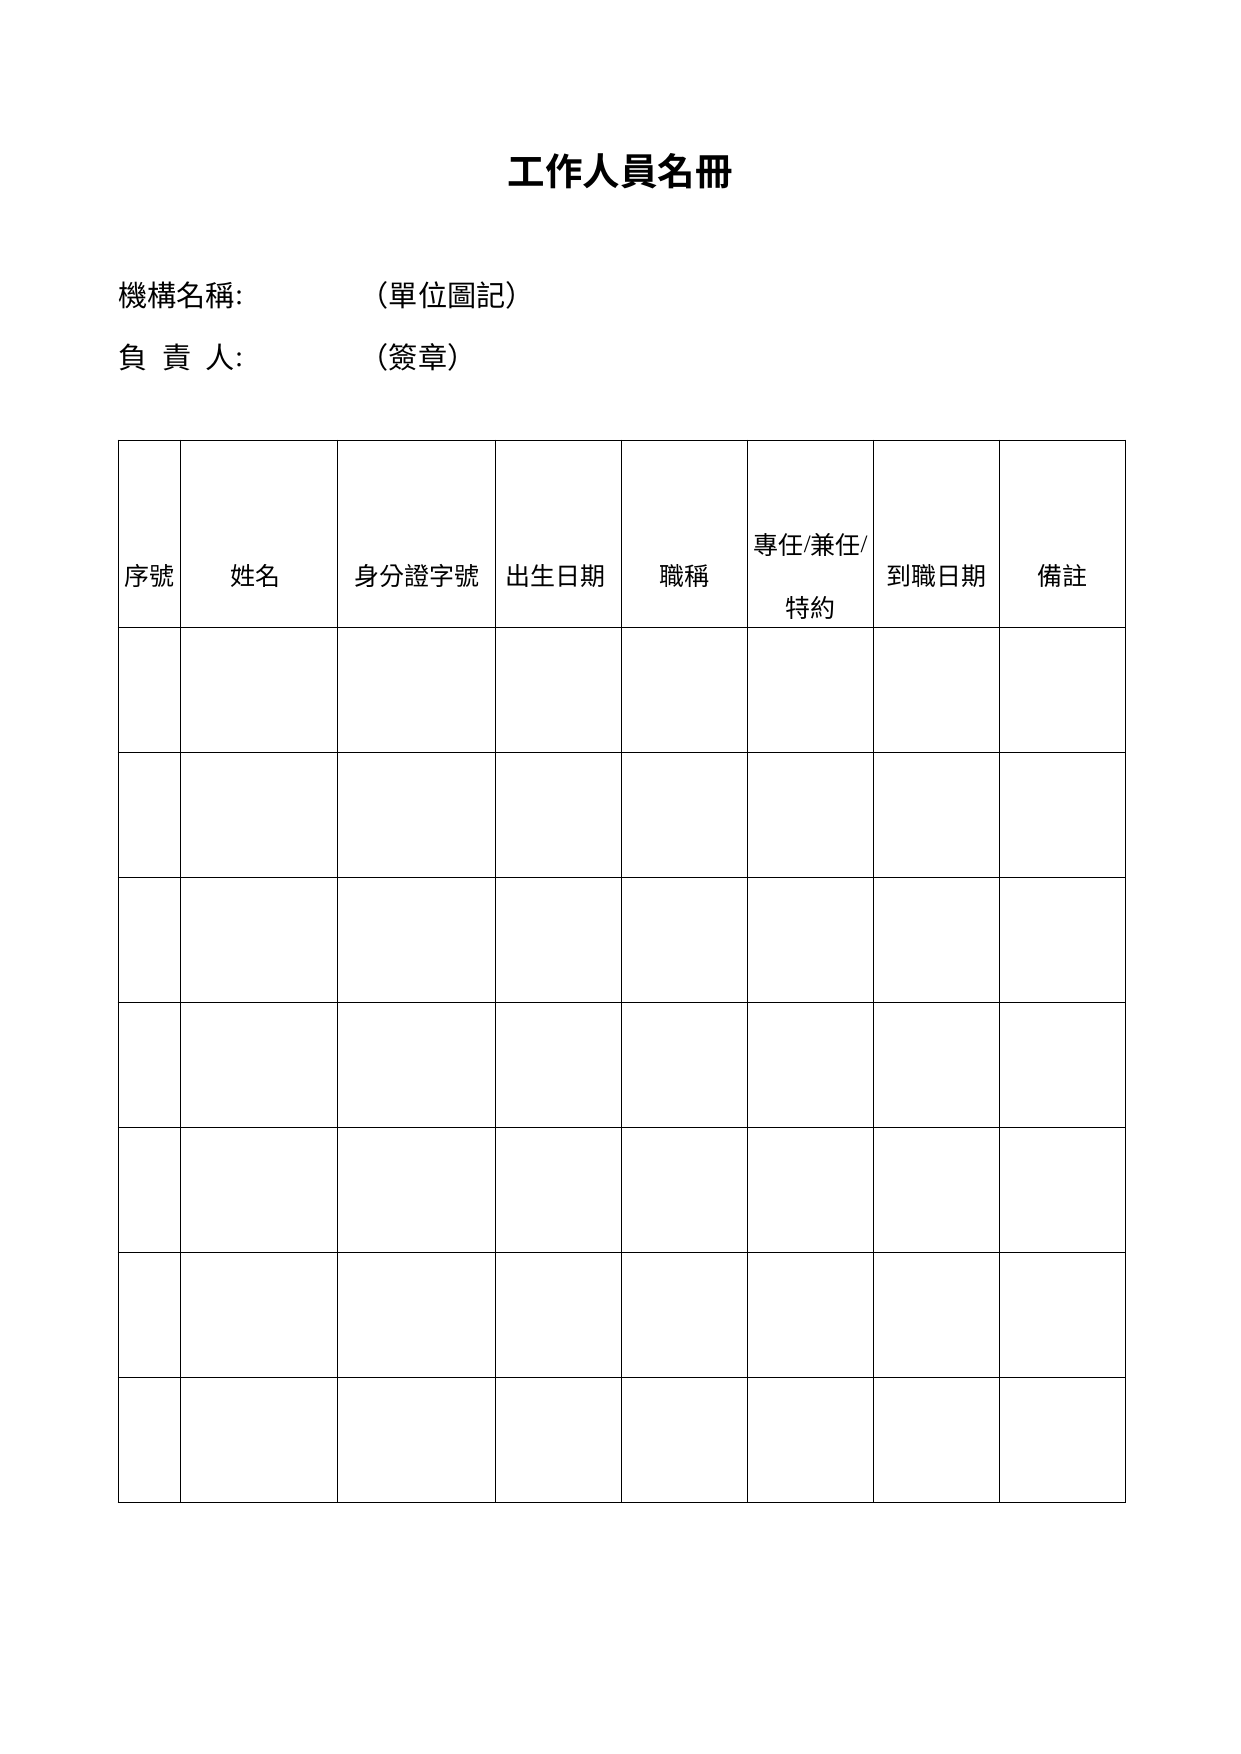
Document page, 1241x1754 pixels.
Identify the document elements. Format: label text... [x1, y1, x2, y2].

table_cell [496, 753, 621, 877]
table_cell [622, 1003, 747, 1127]
table_cell [119, 628, 180, 752]
table_header 專任/兼任/特約 [748, 441, 873, 627]
table_header 身分證字號 [338, 441, 495, 627]
table_cell [496, 1128, 621, 1252]
table_cell [119, 753, 180, 877]
table_cell [622, 1253, 747, 1377]
table_cell [338, 1378, 495, 1502]
table_cell [874, 1003, 999, 1127]
table_cell [119, 1378, 180, 1502]
table_cell [622, 878, 747, 1002]
table_cell [622, 753, 747, 877]
table_cell [748, 1253, 873, 1377]
table_cell [622, 628, 747, 752]
table_cell [181, 1378, 337, 1502]
table_cell [874, 753, 999, 877]
table_cell [496, 1003, 621, 1127]
table_cell [338, 753, 495, 877]
table_cell [1000, 1378, 1125, 1502]
table_cell [748, 1003, 873, 1127]
table_cell [622, 1128, 747, 1252]
table_cell [181, 628, 337, 752]
table_cell [874, 1128, 999, 1252]
table_cell [119, 1128, 180, 1252]
table_cell [1000, 1003, 1125, 1127]
table_cell [181, 1003, 337, 1127]
text 工作人員名冊 [118, 127, 1122, 189]
table_header 到職日期 [874, 441, 999, 627]
table_cell [874, 1378, 999, 1502]
table_cell [622, 1378, 747, 1502]
table_cell [748, 878, 873, 1002]
table_cell [874, 628, 999, 752]
table_cell [874, 878, 999, 1002]
table_cell [748, 753, 873, 877]
table_cell [338, 1128, 495, 1252]
table_cell [874, 1253, 999, 1377]
table_cell [1000, 1253, 1125, 1377]
table_cell [496, 1378, 621, 1502]
table_cell [496, 628, 621, 752]
table_cell [119, 1003, 180, 1127]
text 負 責 人: （簽章） [118, 314, 1122, 377]
table_cell [1000, 628, 1125, 752]
table_cell [338, 1253, 495, 1377]
table_header 職稱 [622, 441, 747, 627]
table_cell [496, 878, 621, 1002]
table_header 序號 [119, 441, 180, 627]
table_cell [181, 878, 337, 1002]
table_cell [181, 1253, 337, 1377]
text 機構名稱: （單位圖記） [118, 252, 1122, 314]
table_cell [181, 1128, 337, 1252]
table_cell [181, 753, 337, 877]
table_cell [748, 1378, 873, 1502]
table_cell [748, 628, 873, 752]
table_header 備註 [1000, 441, 1125, 627]
table_cell [1000, 878, 1125, 1002]
table_cell [1000, 753, 1125, 877]
table_cell [748, 1128, 873, 1252]
table_cell [496, 1253, 621, 1377]
table_cell [338, 628, 495, 752]
table_cell [1000, 1128, 1125, 1252]
table_header 出生日期 [496, 441, 621, 627]
table_cell [119, 878, 180, 1002]
table_cell [338, 878, 495, 1002]
table_cell [119, 1253, 180, 1377]
table_header 姓名 [181, 441, 337, 627]
table_cell [338, 1003, 495, 1127]
